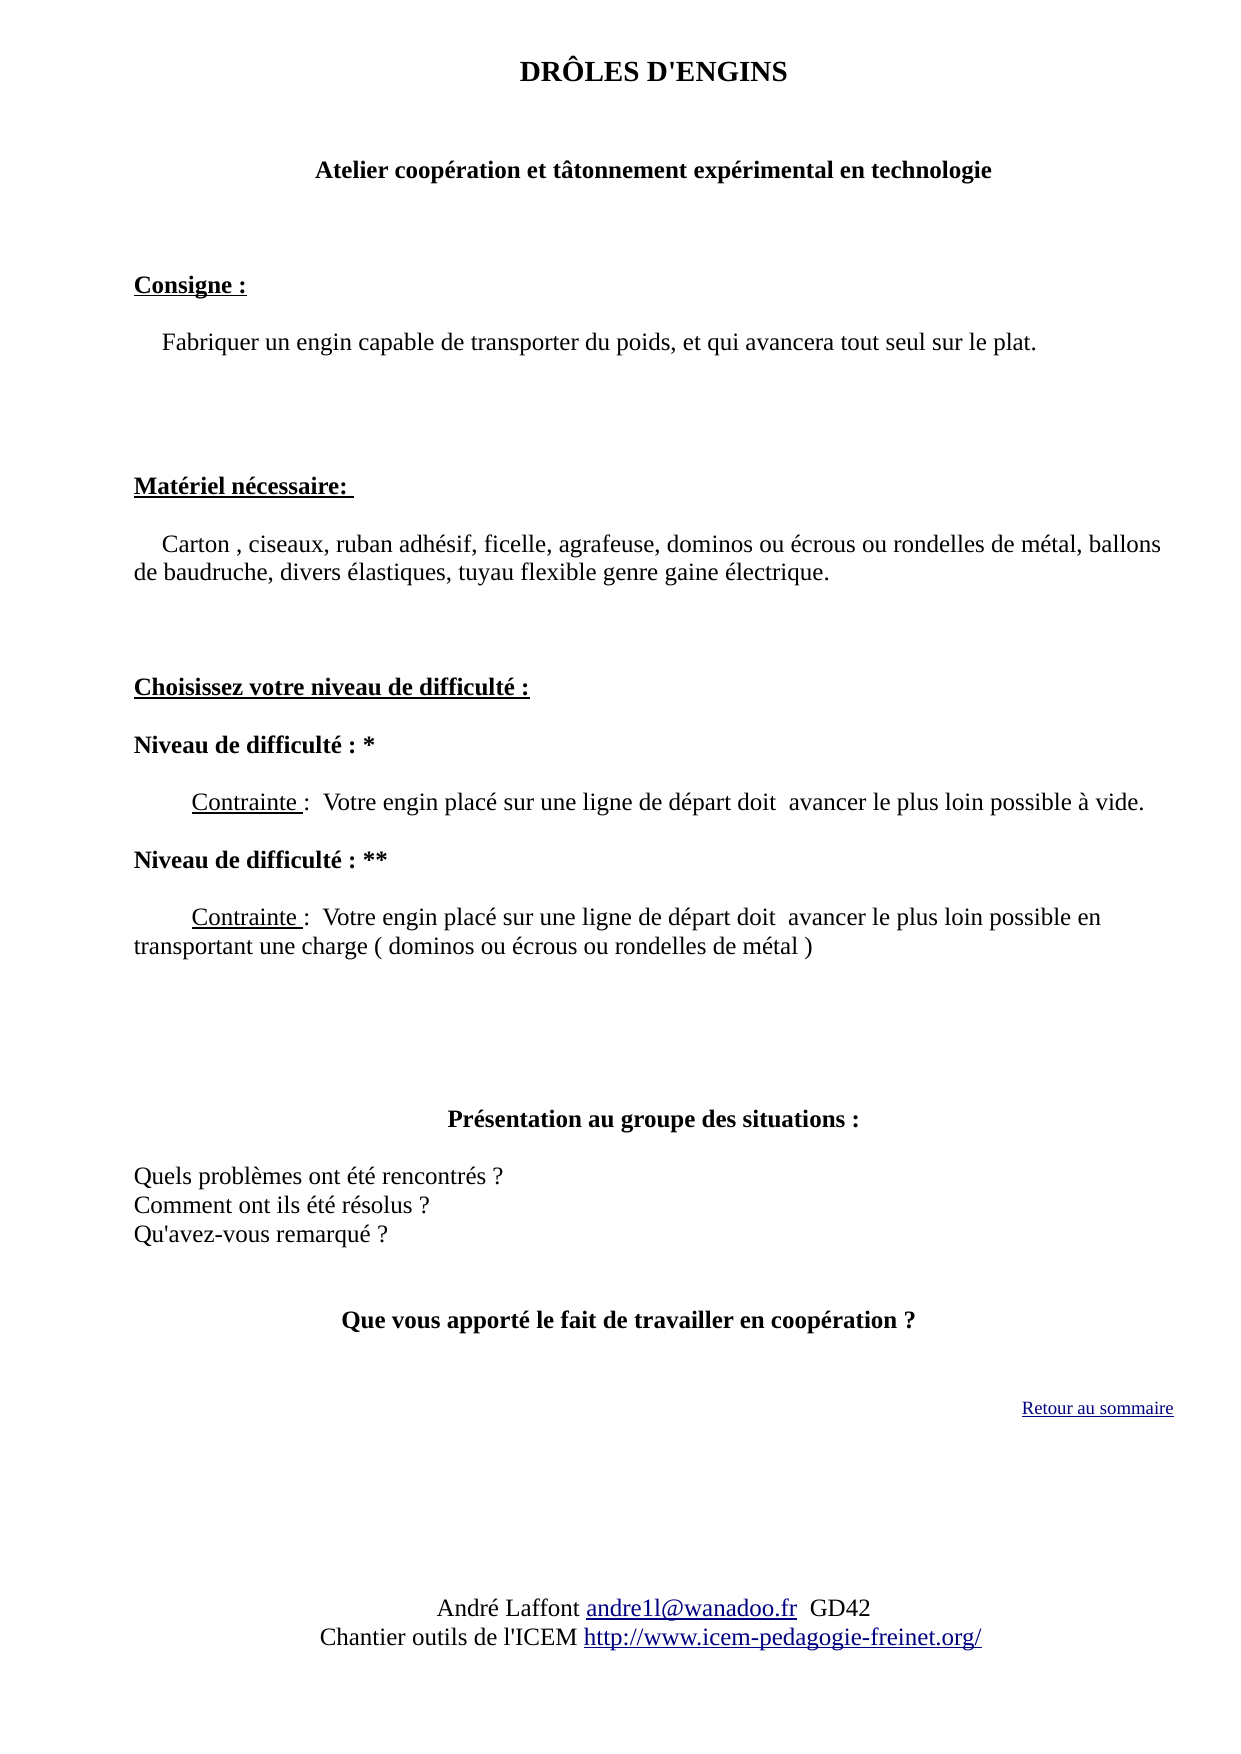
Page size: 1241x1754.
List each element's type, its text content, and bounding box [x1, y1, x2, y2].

text Quels problèmes ont été rencontrés ? [133, 1161, 1173, 1190]
text Niveau de difficulté : ** [133, 845, 1173, 874]
text Carton , ciseaux, ruban adhésif, ficelle, agrafeuse, dominos ou écrous ou rondelles de métal, ballons de baudruche, divers élastiques, tuyau flexible genre gaine électrique. [133, 529, 1173, 586]
text Niveau de difficulté : * [133, 730, 1173, 759]
text Contrainte : Votre engin placé sur une ligne de départ doit avancer le plus loin possible en transportant une charge ( dominos ou écrous ou rondelles de métal ) [133, 902, 1173, 960]
text Qu'avez-vous remarqué ? [133, 1219, 1173, 1247]
text Comment ont ils été résolus ? [133, 1190, 1173, 1219]
text Contrainte : Votre engin placé sur une ligne de départ doit avancer le plus loin possible à vide. [133, 787, 1173, 816]
text Que vous apporté le fait de travailler en coopération ? [133, 1305, 1173, 1334]
text Consigne : [133, 270, 1173, 299]
text Choisissez votre niveau de difficulté : [133, 672, 1173, 701]
text Atelier coopération et tâtonnement expérimental en technologie [133, 155, 1173, 184]
text Retour au sommaire [133, 1391, 1173, 1420]
text Matériel nécessaire: [133, 471, 1173, 500]
text Présentation au groupe des situations : [133, 1104, 1173, 1132]
text Fabriquer un engin capable de transporter du poids, et qui avancera tout seul sur le plat. [133, 327, 1173, 356]
text DRÔLES D'ENGINS [133, 54, 1173, 88]
